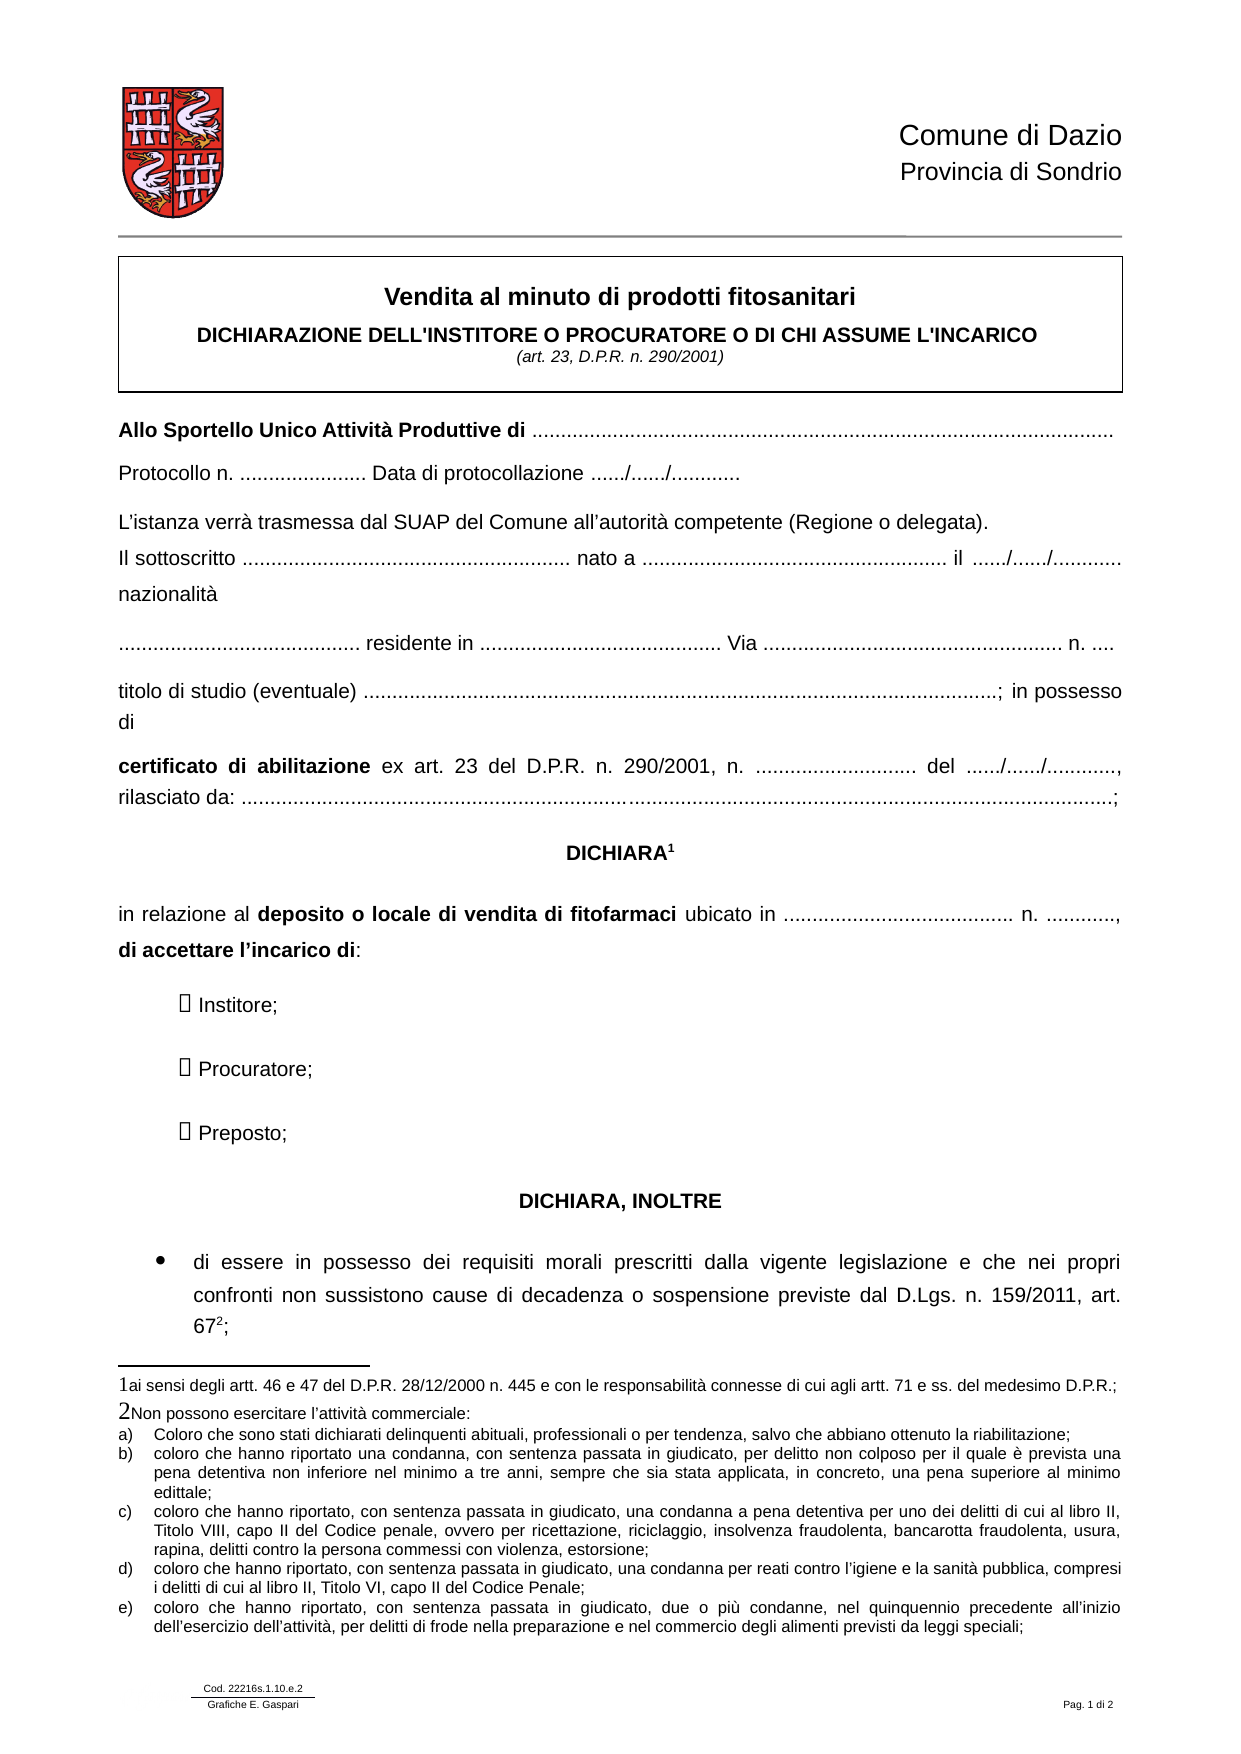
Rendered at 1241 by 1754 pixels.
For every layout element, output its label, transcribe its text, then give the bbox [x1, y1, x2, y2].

text titolo di studio (eventuale) ..............................................................................................................; in possesso di [118, 679, 1122, 734]
text certificato di abilitazione ex art. 23 del D.P.R. n. 290/2001, n. ............................ del ....../....../............, rilasciato da: .......................................................................................................................................................; [118, 753, 1122, 809]
text  Preposto; [177, 1113, 1122, 1147]
text ai sensi degli artt. 46 e 47 del D.P.R. 28/12/2000 n. 445 e con le responsabilità connesse di cui agli artt. 71 e ss. del medesimo D.P.R.; [118, 1372, 1122, 1396]
text in relazione al deposito o locale di vendita di fitofarmaci ubicato in ........................................ n. ............, di accettare l’incarico di: [118, 902, 1122, 962]
text Comune di Dazio [224, 118, 1122, 152]
text .......................................... residente in .......................................... Via .................................................... n. .... [118, 630, 1122, 654]
text  Institore; [177, 986, 1122, 1020]
table_header Vendita al minuto di prodotti fitosanitari DICHIARAZIONE DELL'INSTITORE O PROCURATORE O DI CHI ASSUME L'INCARICO (art. 23, D.P.R. n. 290/2001) [119, 257, 1122, 391]
text DICHIARA [118, 841, 1122, 865]
list Non possono esercitare l’attività commerciale: [118, 1396, 1122, 1425]
picture [122, 87, 224, 219]
text  Procuratore; [177, 1050, 1122, 1084]
list di essere in possesso dei requisiti morali prescritti dalla vigente legislazione e che nei propri confronti non sussistono cause di decadenza o sospensione previste dal D.Lgs. n. 159/2011, art. 67; [156, 1250, 1122, 1337]
text DICHIARA, INOLTRE [118, 1189, 1122, 1213]
text Allo Sportello Unico Attività Produttive di ..................................................................................................... [118, 417, 1122, 441]
text Il sottoscritto ......................................................... nato a ..................................................... il ....../....../............ nazionalità [118, 546, 1122, 606]
list coloro che hanno riportato, con sentenza passata in giudicato, una condanna per reati contro l’igiene e la sanità pubblica, compresi i delitti di cui al libro II, Titolo VI, capo II del Codice Penale; [118, 1559, 1122, 1597]
text Protocollo n. ...................... Data di protocollazione ....../....../............ [118, 461, 1122, 485]
list coloro che hanno riportato, con sentenza passata in giudicato, due o più condanne, nel quinquennio precedente all’inizio dell’esercizio dell’attività, per delitti di frode nella preparazione e nel commercio degli alimenti previsti da leggi speciali; [118, 1597, 1122, 1636]
list coloro che hanno riportato una condanna, con sentenza passata in giudicato, per delitto non colposo per il quale è prevista una pena detentiva non inferiore nel minimo a tre anni, sempre che sia stata applicata, in concreto, una pena superiore al minimo edittale; [118, 1444, 1122, 1502]
list Coloro che sono stati dichiarati delinquenti abituali, professionali o per tendenza, salvo che abbiano ottenuto la riabilitazione; [118, 1425, 1122, 1444]
text Provincia di Sondrio [224, 157, 1122, 185]
list coloro che hanno riportato, con sentenza passata in giudicato, una condanna a pena detentiva per uno dei delitti di cui al libro II, Titolo VIII, capo II del Codice penale, ovvero per ricettazione, riciclaggio, insolvenza fraudolenta, bancarotta fraudolenta, usura, rapina, delitti contro la persona commessi con violenza, estorsione; [118, 1502, 1122, 1559]
text L’istanza verrà trasmessa dal SUAP del Comune all’autorità competente (Regione o delegata). [118, 509, 1122, 533]
